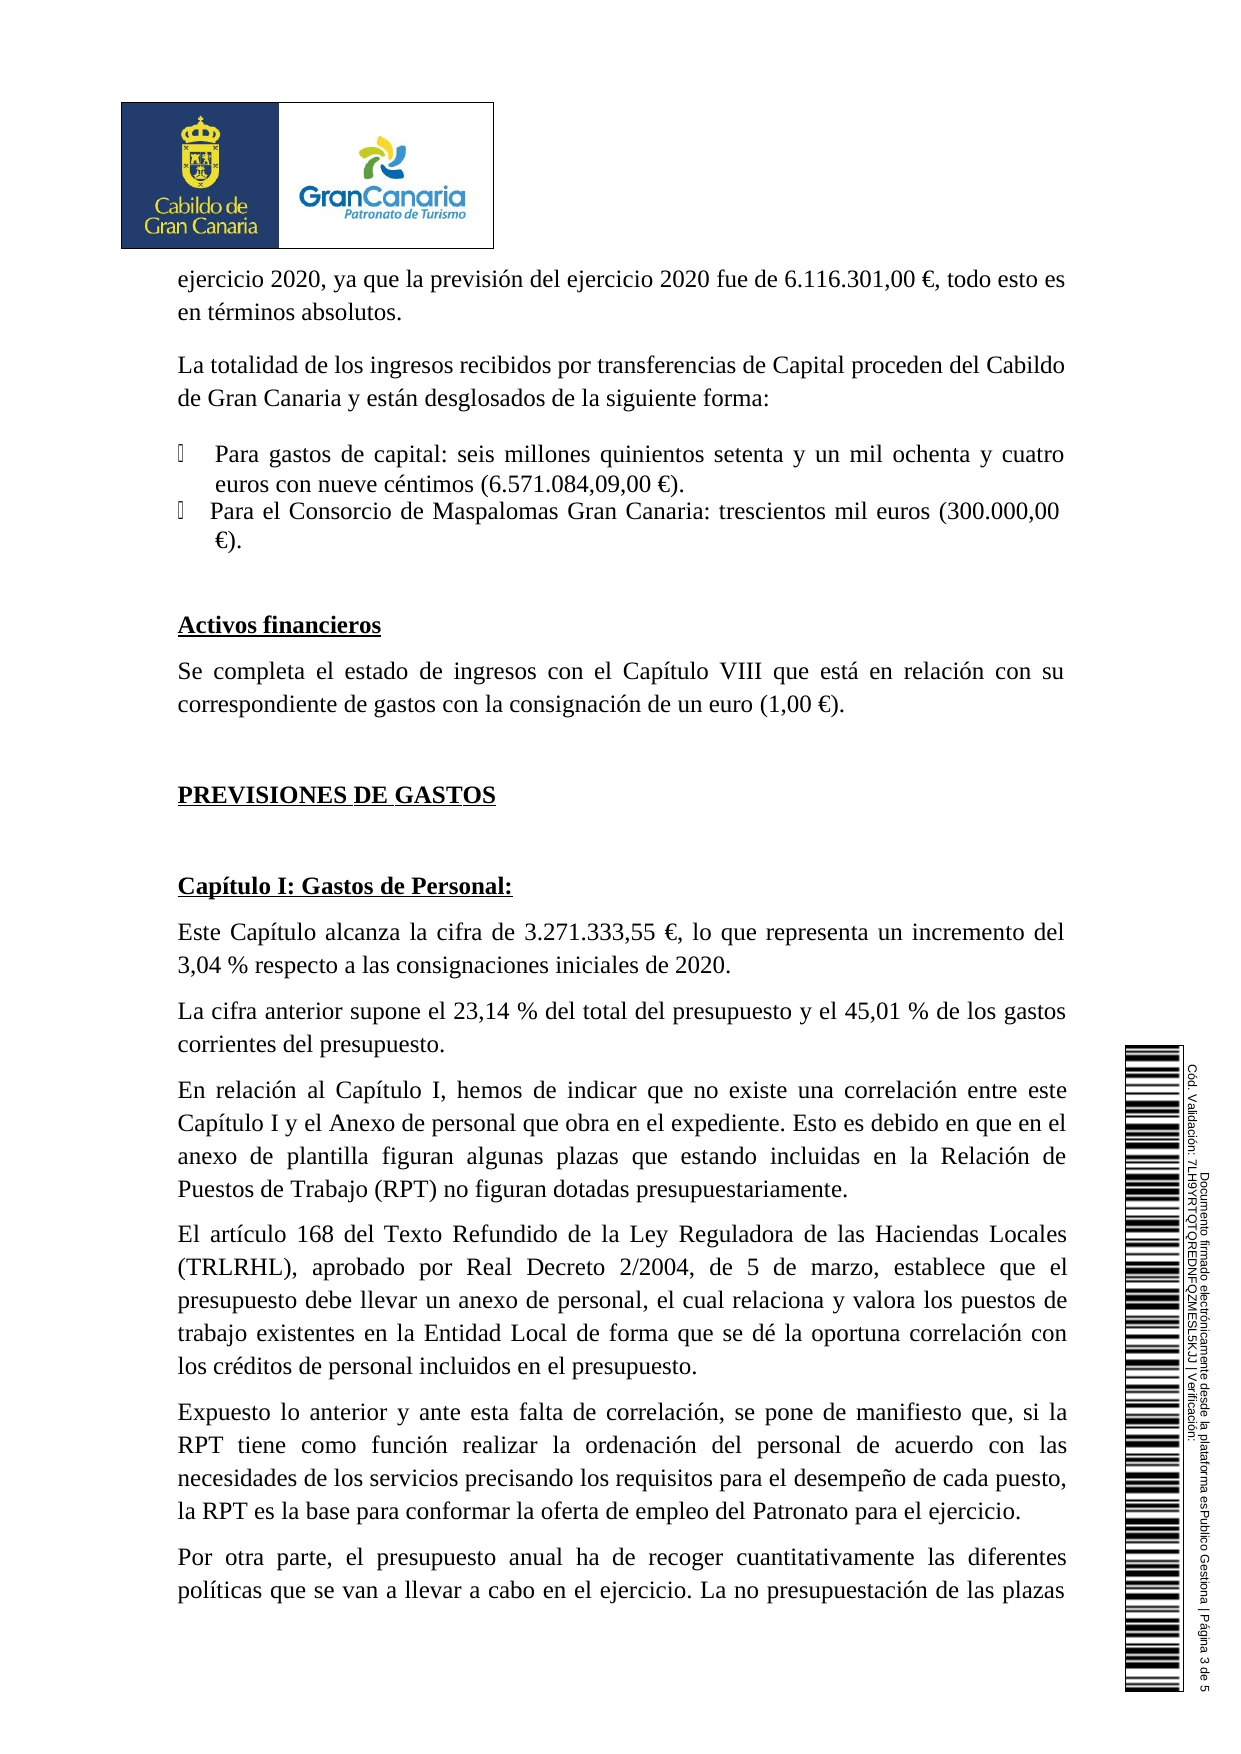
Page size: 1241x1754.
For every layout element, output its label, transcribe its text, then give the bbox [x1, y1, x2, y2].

text €). [215, 525, 1194, 554]
text  Para el Consorcio de Maspalomas Gran Canaria: trescientos mil euros (300.000,00 [177, 498, 1194, 525]
text El artículo 168 del Texto Refundido de la Ley Reguladora de las Haciendas Locales (TRLRHL), aprobado por Real Decreto 2/2004, de 5 de marzo, establece que el presupuesto debe llevar un anexo de personal, el cual relaciona y valora los puestos de trabajo existentes en la Entidad Local de forma que se dé la oportuna correlación con los créditos de personal incluidos en el presupuesto. [177, 1219, 1067, 1380]
text PREVISIONES DE GASTOS [177, 781, 1194, 808]
text Capítulo I: Gastos de Personal: [177, 871, 516, 900]
text  Para gastos de capital: seis millones quinientos setenta y un mil ochenta y cuatro euros con nueve céntimos (6.571.084,09,00 €). [177, 435, 1067, 498]
picture [1126, 1046, 1183, 1691]
text ejercicio 2020, ya que la previsión del ejercicio 2020 fue de 6.116.301,00 €, todo esto es en términos absolutos. [177, 264, 1067, 326]
text Cód. Validación: 7LH9YRTQTQREDNFQZMESL5KJJ | Verificación: https://turismograncanaria.sedelectronica.es/ [1184, 1064, 1200, 1694]
text Se completa el estado de ingresos con el Capítulo VIII que está en relación con su correspondiente de gastos con la consignación de un euro (1,00 €). [177, 656, 1067, 718]
text Activos financieros [177, 610, 1194, 639]
text En relación al Capítulo I, hemos de indicar que no existe una correlación entre este Capítulo I y el Anexo de personal que obra en el expediente. Esto es debido en que en el anexo de plantilla figuran algunas plazas que estando incluidas en la Relación de Puestos de Trabajo (RPT) no figuran dotadas presupuestariamente. [177, 1075, 1067, 1202]
text Documento firmado electrónicamente desde la plataforma esPublico Gestiona | Página 3 de 5 [1198, 1172, 1212, 1694]
text La cifra anterior supone el 23,14 % del total del presupuesto y el 45,01 % de los gastos corrientes del presupuesto. [177, 996, 1067, 1058]
text Este Capítulo alcanza la cifra de 3.271.333,55 €, lo que representa un incremento del [177, 917, 1066, 946]
text Por otra parte, el presupuesto anual ha de recoger cuantitativamente las diferentes políticas que se van a llevar a cabo en el ejercicio. La no presupuestación de las plazas [177, 1542, 1067, 1603]
text 3,04 % respecto a las consignaciones iniciales de 2020. [177, 950, 734, 979]
text Expuesto lo anterior y ante esta falta de correlación, se pone de manifiesto que, si la RPT tiene como función realizar la ordenación del personal de acuerdo con las necesidades de los servicios precisando los requisitos para el desempeño de cada puesto, la RPT es la base para conformar la oferta de empleo del Patronato para el ejercicio. [177, 1397, 1067, 1525]
text La totalidad de los ingresos recibidos por transferencias de Capital proceden del Cabildo de Gran Canaria y están desglosados de la siguiente forma: [177, 350, 1068, 412]
picture [122, 103, 493, 248]
